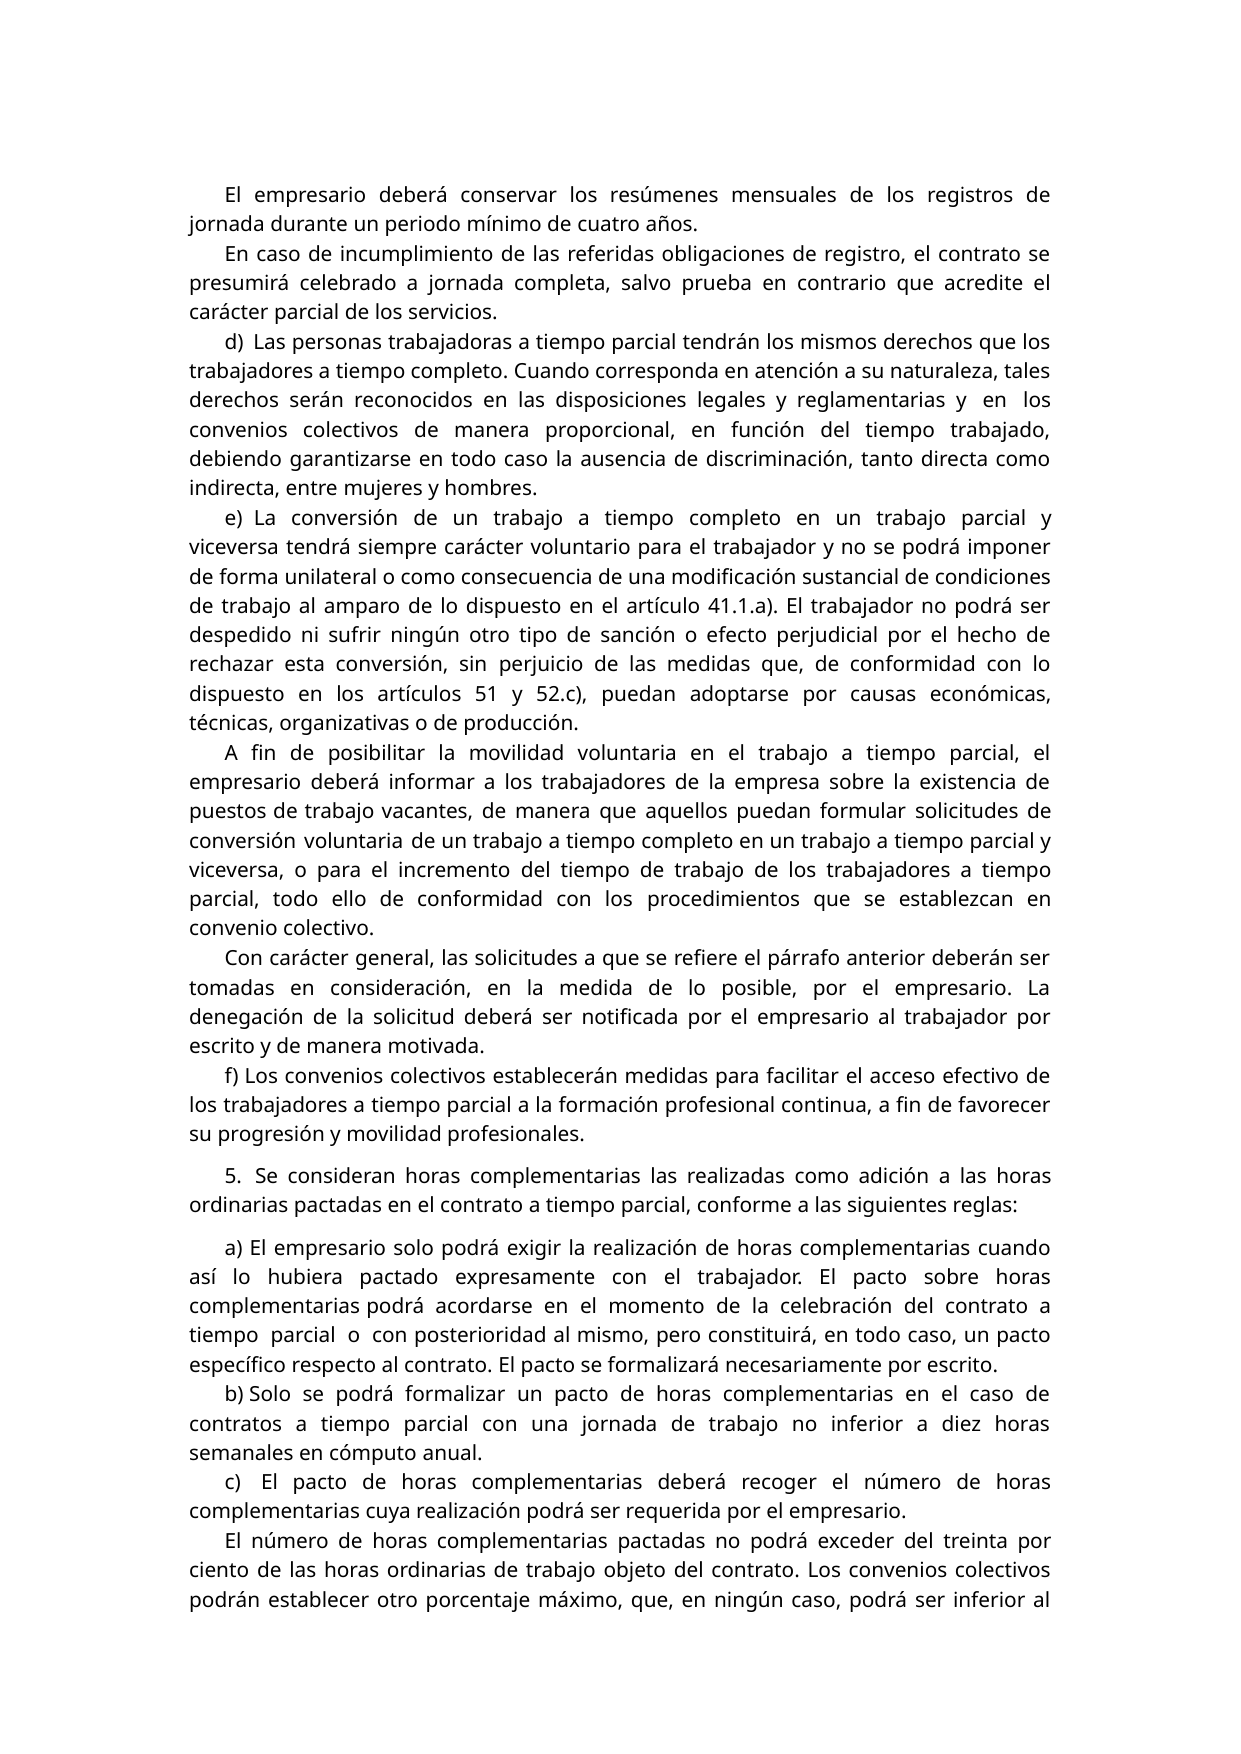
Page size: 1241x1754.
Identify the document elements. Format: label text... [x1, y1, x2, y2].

list El pacto de horas complementarias deberá recoger el número de horas complementarias cuya realización podrá ser requerida por el empresario. [189, 1467, 1051, 1525]
text En caso de incumplimiento de las referidas obligaciones de registro, el contrato se presumirá celebrado a jornada completa, salvo prueba en contrario que acredite el carácter parcial de los servicios. [189, 239, 1051, 326]
text El número de horas complementarias pactadas no podrá exceder del treinta por ciento de las horas ordinarias de trabajo objeto del contrato. Los convenios colectivos podrán establecer otro porcentaje máximo, que, en ningún caso, podrá ser inferior al [189, 1526, 1051, 1613]
list Las personas trabajadoras a tiempo parcial tendrán los mismos derechos que los trabajadores a tiempo completo. Cuando corresponda en atención a su naturaleza, tales derechos serán reconocidos en las disposiciones legales y reglamentarias y en los convenios colectivos de manera proporcional, en función del tiempo trabajado, debiendo garantizarse en todo caso la ausencia de discriminación, tanto directa como indirecta, entre mujeres y hombres. [189, 327, 1052, 502]
text A fin de posibilitar la movilidad voluntaria en el trabajo a tiempo parcial, el empresario deberá informar a los trabajadores de la empresa sobre la existencia de puestos de trabajo vacantes, de manera que aquellos puedan formular solicitudes de conversión voluntaria de un trabajo a tiempo completo en un trabajo a tiempo parcial y viceversa, o para el incremento del tiempo de trabajo de los trabajadores a tiempo parcial, todo ello de conformidad con los procedimientos que se establezcan en convenio colectivo. [189, 738, 1052, 942]
list La conversión de un trabajo a tiempo completo en un trabajo parcial y viceversa tendrá siempre carácter voluntario para el trabajador y no se podrá imponer de forma unilateral o como consecuencia de una modificación sustancial de condiciones de trabajo al amparo de lo dispuesto en el artículo 41.1.a). El trabajador no podrá ser despedido ni sufrir ningún otro tipo de sanción o efecto perjudicial por el hecho de rechazar esta conversión, sin perjuicio de las medidas que, de conformidad con lo dispuesto en los artículos 51 y 52.c), puedan adoptarse por causas económicas, técnicas, organizativas o de producción. [189, 503, 1052, 737]
list Los convenios colectivos establecerán medidas para facilitar el acceso efectivo de los trabajadores a tiempo parcial a la formación profesional continua, a fin de favorecer su progresión y movilidad profesionales. [189, 1061, 1052, 1148]
list Solo se podrá formalizar un pacto de horas complementarias en el caso de contratos a tiempo parcial con una jornada de trabajo no inferior a diez horas semanales en cómputo anual. [189, 1379, 1051, 1466]
text El empresario deberá conservar los resúmenes mensuales de los registros de jornada durante un periodo mínimo de cuatro años. [189, 180, 1051, 238]
text Con carácter general, las solicitudes a que se refiere el párrafo anterior deberán ser tomadas en consideración, en la medida de lo posible, por el empresario. La denegación de la solicitud deberá ser notificada por el empresario al trabajador por escrito y de manera motivada. [189, 943, 1051, 1059]
list El empresario solo podrá exigir la realización de horas complementarias cuando así lo hubiera pactado expresamente con el trabajador. El pacto sobre horas complementarias podrá acordarse en el momento de la celebración del contrato a tiempo parcial o con posterioridad al mismo, pero constituirá, en todo caso, un pacto específico respecto al contrato. El pacto se formalizará necesariamente por escrito. [189, 1233, 1051, 1378]
list Se consideran horas complementarias las realizadas como adición a las horas ordinarias pactadas en el contrato a tiempo parcial, conforme a las siguientes reglas: [189, 1161, 1051, 1219]
